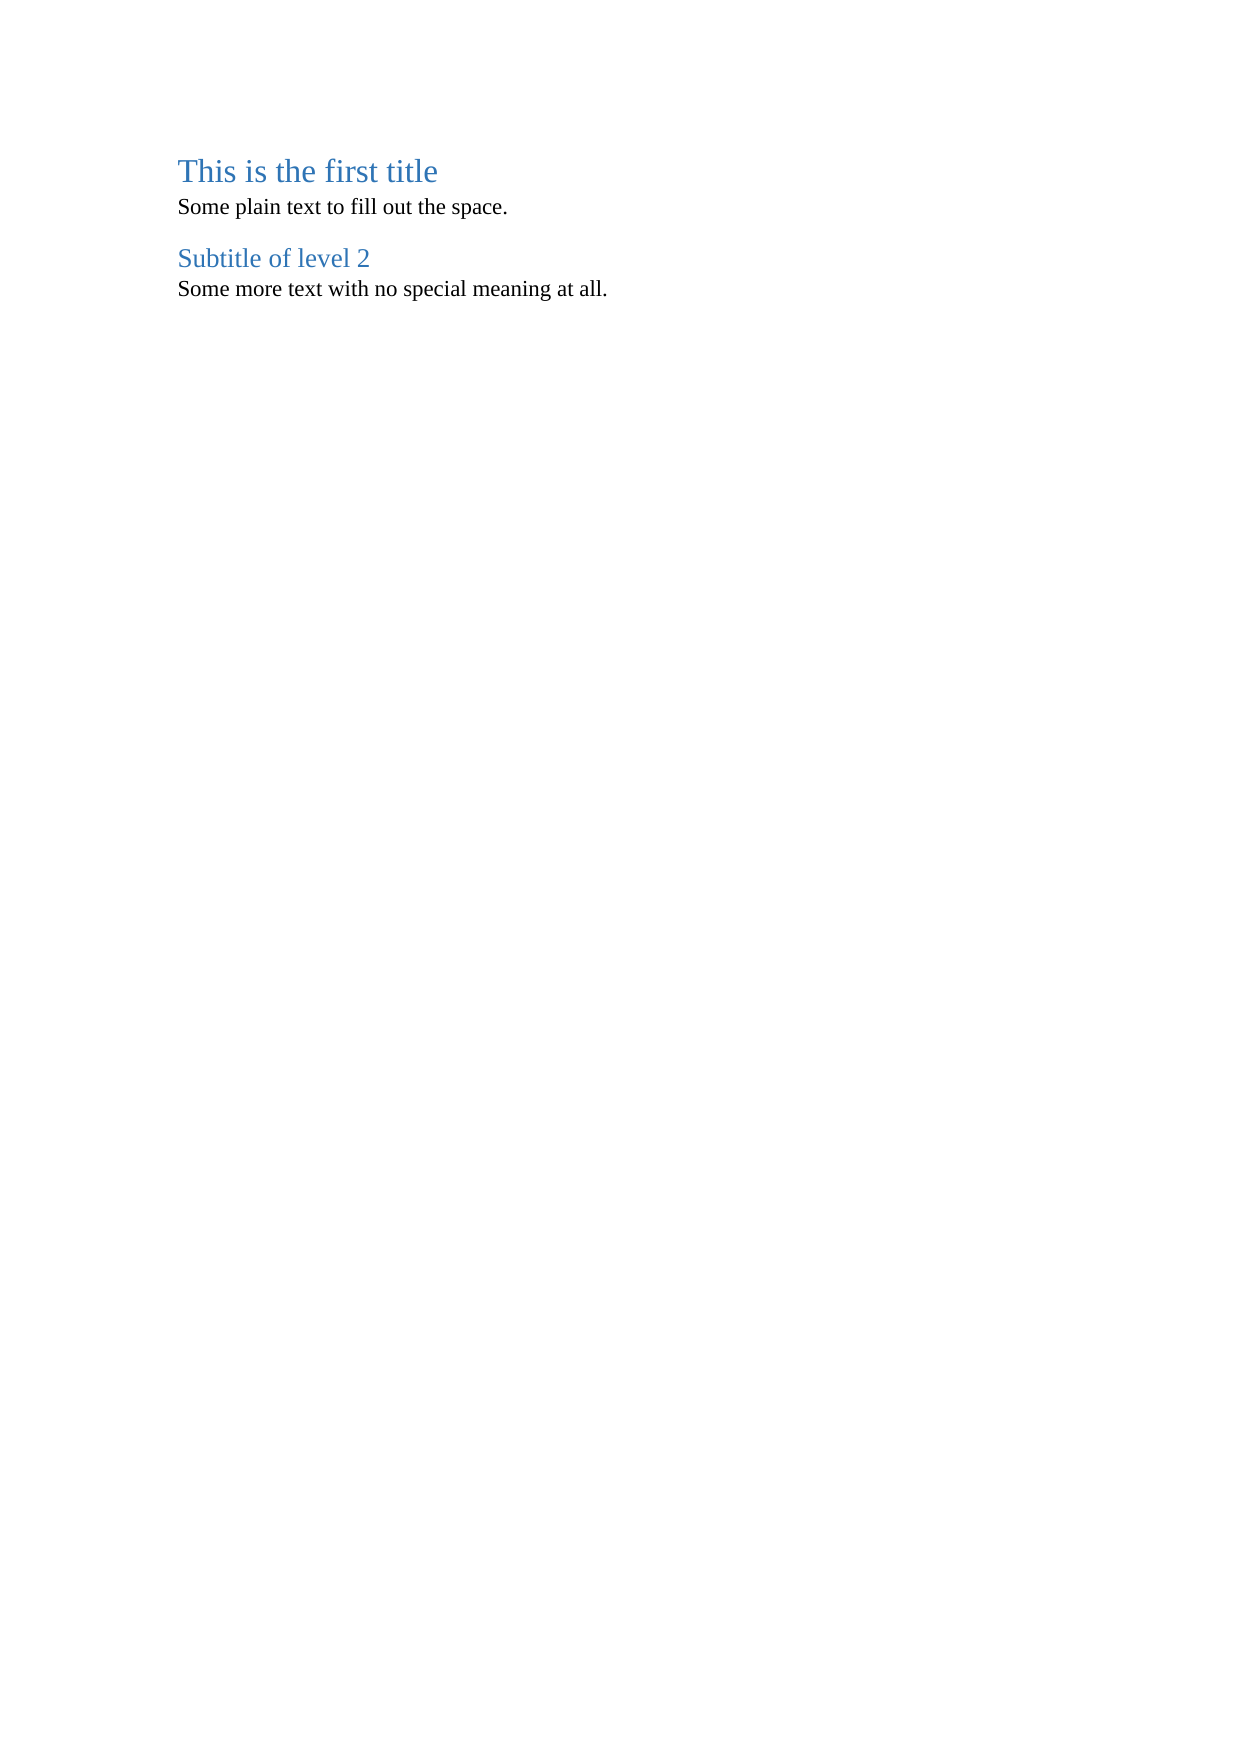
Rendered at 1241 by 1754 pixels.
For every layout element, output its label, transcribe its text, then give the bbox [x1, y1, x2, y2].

subtitle Subtitle of level 2 [177, 242, 1063, 273]
text Some plain text to fill out the space. [177, 193, 1063, 219]
subtitle This is the first title [177, 152, 1063, 190]
text Some more text with no special meaning at all. [177, 275, 1063, 301]
